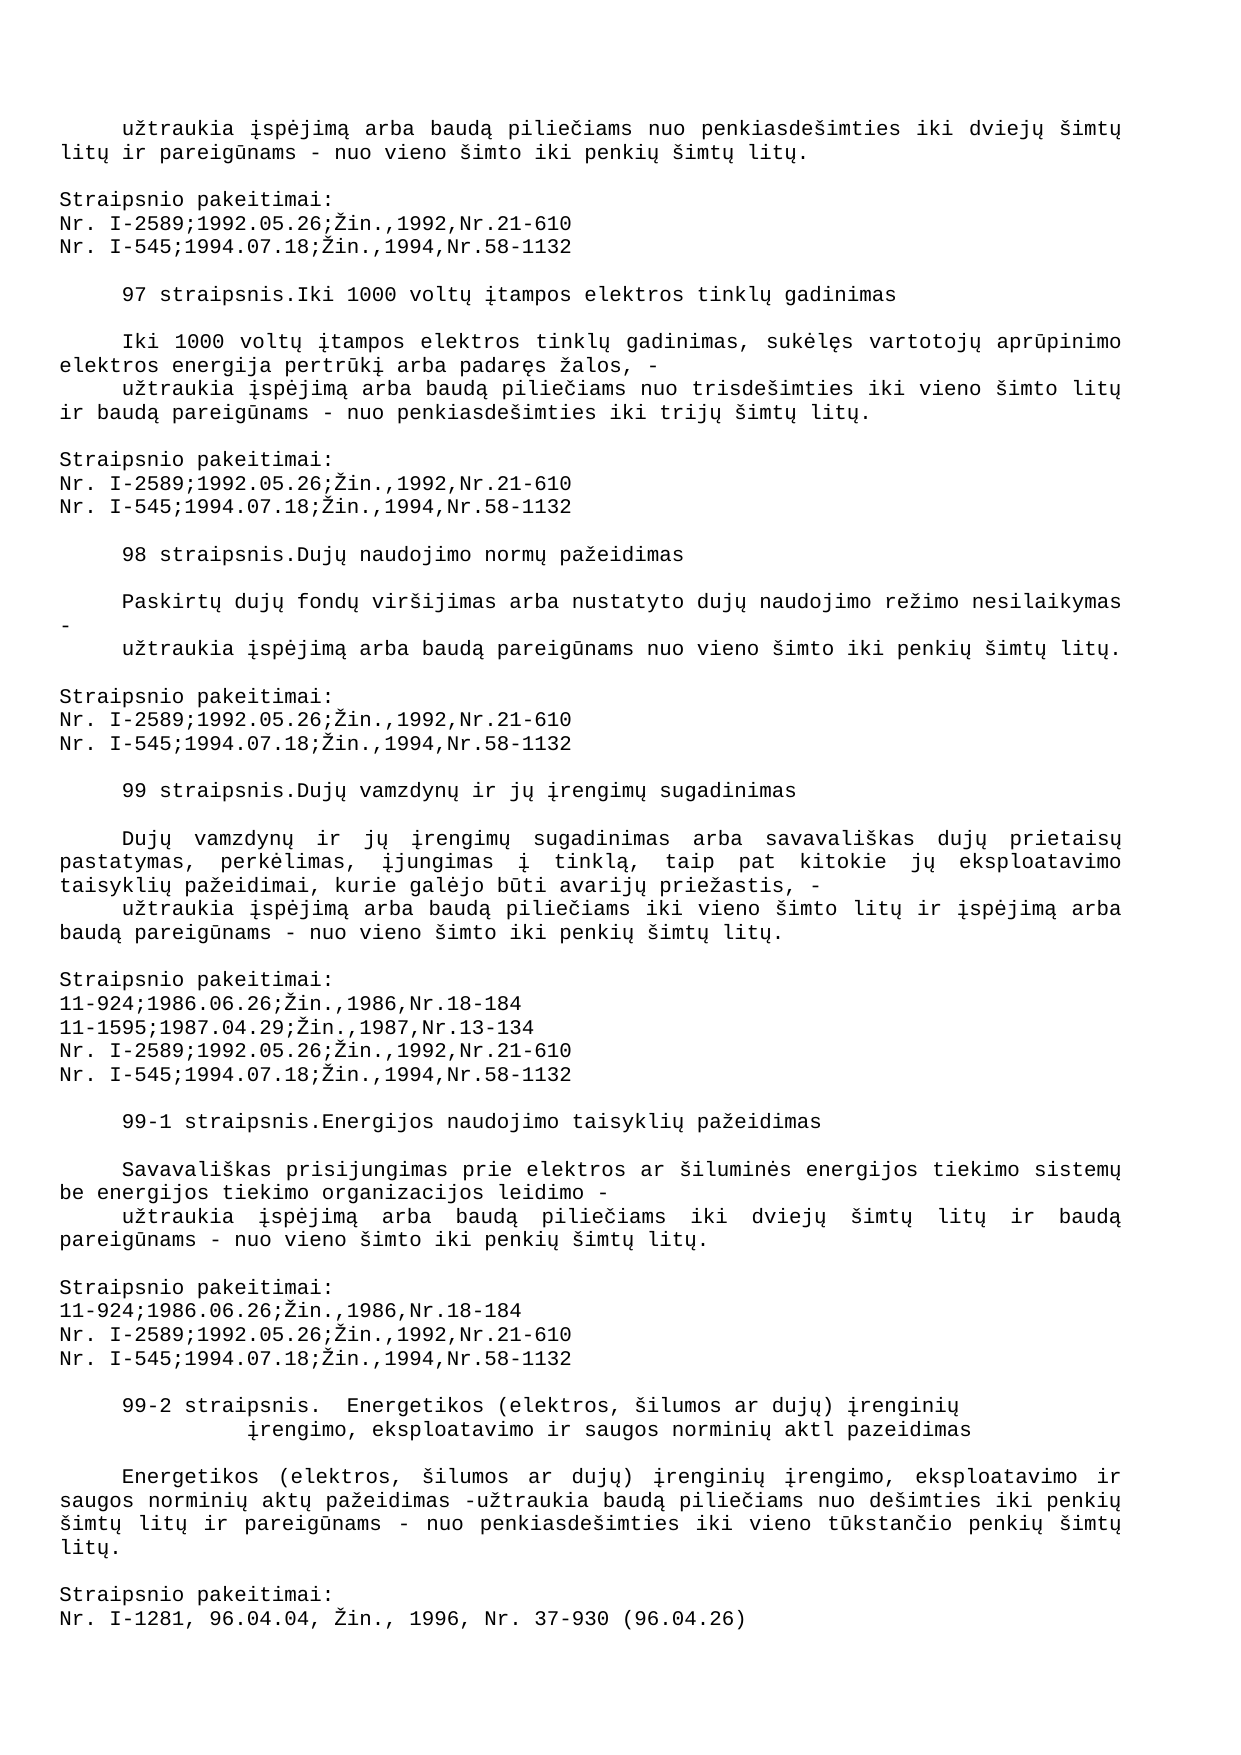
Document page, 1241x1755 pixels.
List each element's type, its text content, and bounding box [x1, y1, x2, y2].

text Nr. I-2589;1992.05.26;Žin.,1992,Nr.21-610 [59, 709, 1122, 733]
text 97 straipsnis.Iki 1000 voltų įtampos elektros tinklų gadinimas [59, 284, 1122, 307]
text Dujų vamzdynų ir jų įrengimų sugadinimas arba savavališkas dujų prietaisų pastatymas, perkėlimas, įjungimas į tinklą, taip pat kitokie jų eksploatavimo taisyklių pažeidimai, kurie galėjo būti avarijų priežastis, - [59, 827, 1122, 898]
text 99-2 straipsnis. Energetikos (elektros, šilumos ar dujų) įrenginių [59, 1395, 1122, 1419]
text Nr. I-2589;1992.05.26;Žin.,1992,Nr.21-610 [59, 213, 1122, 236]
text Savavališkas prisijungimas prie elektros ar šiluminės energijos tiekimo sistemų be energijos tiekimo organizacijos leidimo - [59, 1158, 1122, 1206]
text užtraukia įspėjimą arba baudą piliečiams nuo trisdešimties iki vieno šimto litų ir baudą pareigūnams - nuo penkiasdešimties iki trijų šimtų litų. [59, 378, 1122, 426]
text Straipsnio pakeitimai: [59, 686, 1122, 709]
text Nr. I-545;1994.07.18;Žin.,1994,Nr.58-1132 [59, 1064, 1122, 1088]
text Nr. I-545;1994.07.18;Žin.,1994,Nr.58-1132 [59, 733, 1122, 757]
text Iki 1000 voltų įtampos elektros tinklų gadinimas, sukėlęs vartotojų aprūpinimo elektros energija pertrūkį arba padaręs žalos, - [59, 331, 1122, 378]
text Nr. I-545;1994.07.18;Žin.,1994,Nr.58-1132 [59, 496, 1122, 520]
text Straipsnio pakeitimai: [59, 189, 1122, 213]
text Nr. I-545;1994.07.18;Žin.,1994,Nr.58-1132 [59, 1348, 1122, 1371]
text Straipsnio pakeitimai: [59, 449, 1122, 473]
text Nr. I-2589;1992.05.26;Žin.,1992,Nr.21-610 [59, 473, 1122, 496]
text Nr. I-545;1994.07.18;Žin.,1994,Nr.58-1132 [59, 236, 1122, 260]
text 98 straipsnis.Dujų naudojimo normų pažeidimas [59, 544, 1122, 567]
text Nr. I-2589;1992.05.26;Žin.,1992,Nr.21-610 [59, 1040, 1122, 1064]
text Straipsnio pakeitimai: [59, 969, 1122, 993]
text Nr. I-1281, 96.04.04, Žin., 1996, Nr. 37-930 (96.04.26) [59, 1608, 1122, 1631]
text užtraukia įspėjimą arba baudą pareigūnams nuo vieno šimto iki penkių šimtų litų. [59, 638, 1122, 662]
text Paskirtų dujų fondų viršijimas arba nustatyto dujų naudojimo režimo nesilaikymas - [59, 591, 1122, 638]
text 11-924;1986.06.26;Žin.,1986,Nr.18-184 [59, 1300, 1122, 1324]
text užtraukia įspėjimą arba baudą piliečiams iki vieno šimto litų ir įspėjimą arba baudą pareigūnams - nuo vieno šimto iki penkių šimtų litų. [59, 898, 1122, 946]
text 11-1595;1987.04.29;Žin.,1987,Nr.13-134 [59, 1017, 1122, 1040]
text įrengimo, eksploatavimo ir saugos norminių aktl pazeidimas [59, 1419, 1122, 1442]
text 11-924;1986.06.26;Žin.,1986,Nr.18-184 [59, 993, 1122, 1017]
text Nr. I-2589;1992.05.26;Žin.,1992,Nr.21-610 [59, 1324, 1122, 1348]
text 99 straipsnis.Dujų vamzdynų ir jų įrengimų sugadinimas [59, 780, 1122, 804]
text 99-1 straipsnis.Energijos naudojimo taisyklių pažeidimas [59, 1111, 1122, 1135]
text Straipsnio pakeitimai: [59, 1584, 1122, 1608]
text Energetikos (elektros, šilumos ar dujų) įrenginių įrengimo, eksploatavimo ir saugos norminių aktų pažeidimas -užtraukia baudą piliečiams nuo dešimties iki penkių šimtų litų ir pareigūnams - nuo penkiasdešimties iki vieno tūkstančio penkių šimtų litų. [59, 1466, 1122, 1561]
text užtraukia įspėjimą arba baudą piliečiams iki dviejų šimtų litų ir baudą pareigūnams - nuo vieno šimto iki penkių šimtų litų. [59, 1206, 1122, 1253]
text užtraukia įspėjimą arba baudą piliečiams nuo penkiasdešimties iki dviejų šimtų litų ir pareigūnams - nuo vieno šimto iki penkių šimtų litų. [59, 118, 1122, 165]
text Straipsnio pakeitimai: [59, 1277, 1122, 1300]
